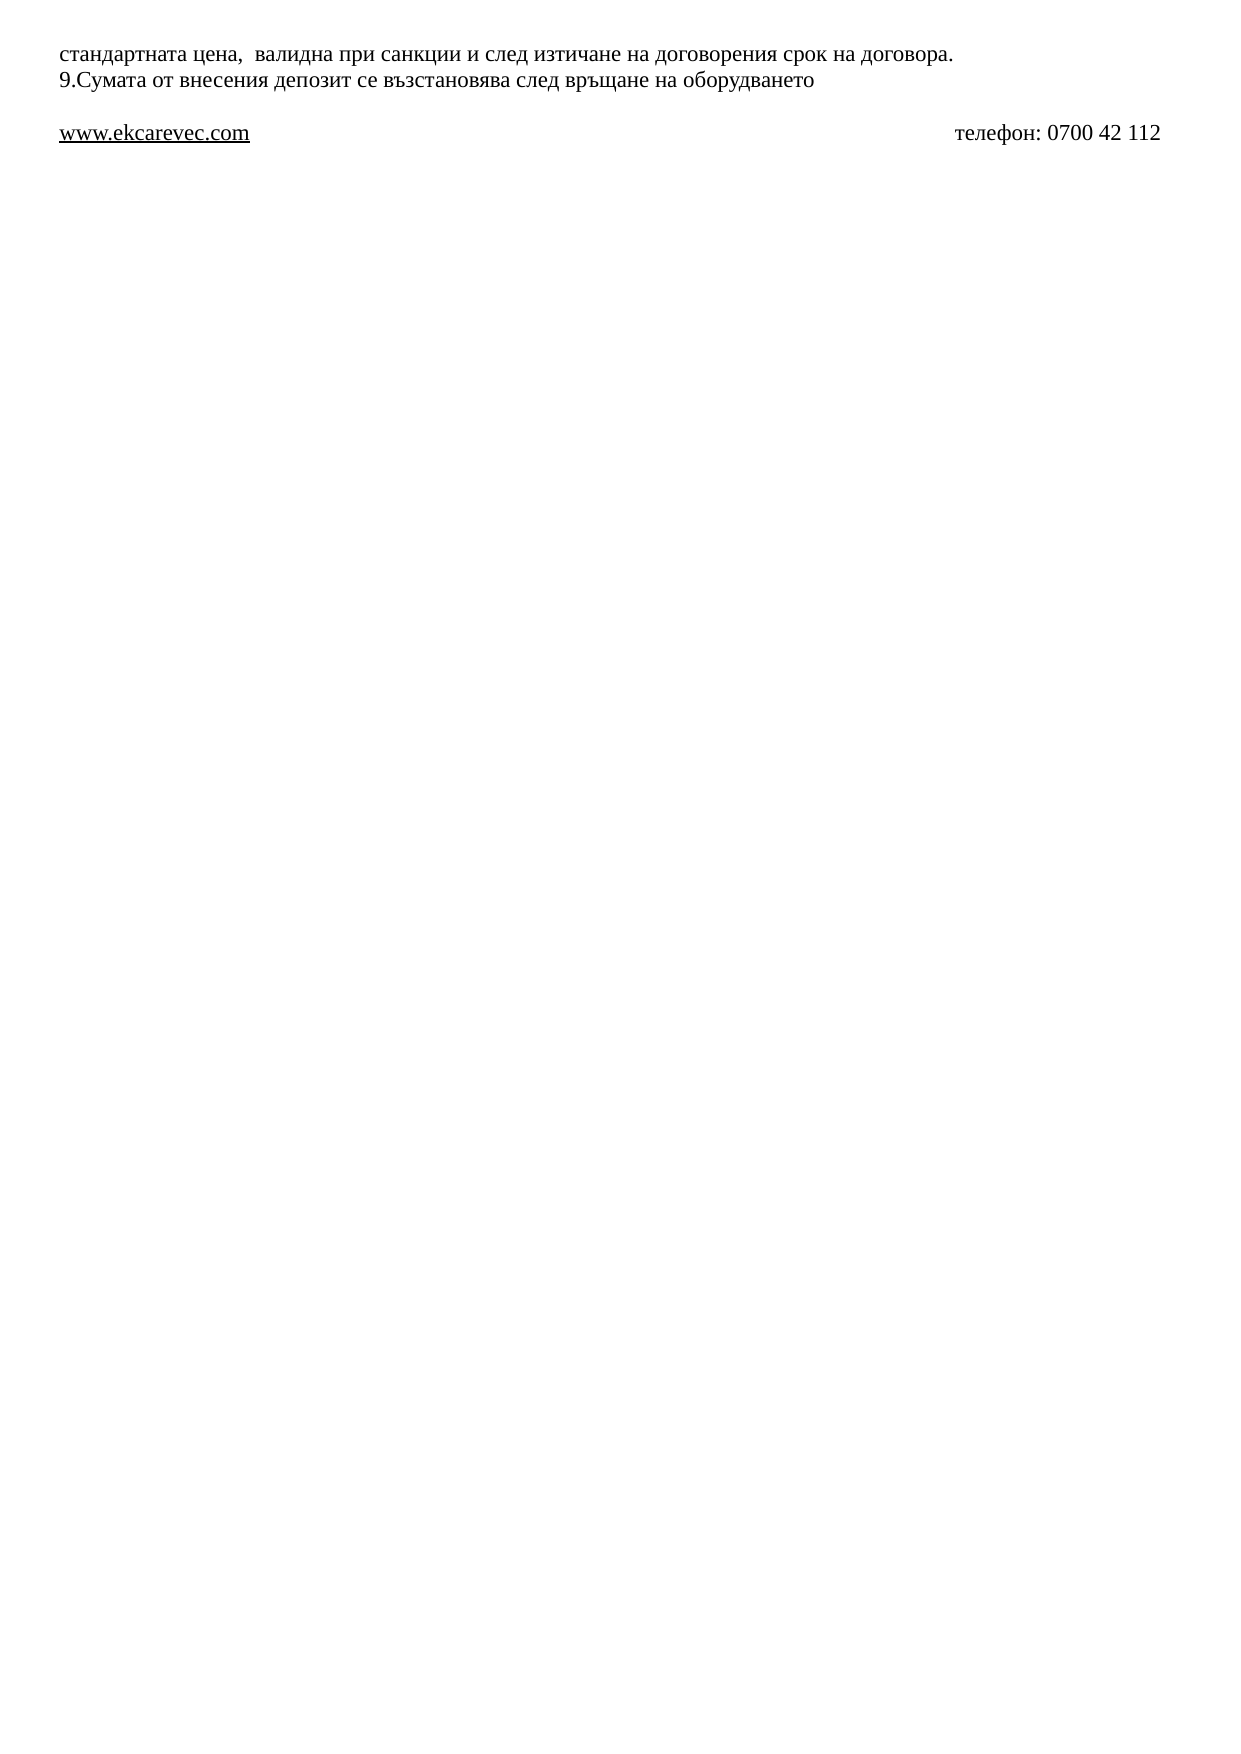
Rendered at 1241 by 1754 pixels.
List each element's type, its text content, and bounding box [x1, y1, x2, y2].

list стандартната цена, валидна при санкции и след изтичане на договорения срок на договора. [59, 39, 1181, 66]
text www.ekcarevec.com телефон: 0700 42 112 [59, 119, 1181, 145]
text 9.Сумата от внесения депозит се възстановява след връщане на оборудването [59, 66, 1181, 92]
